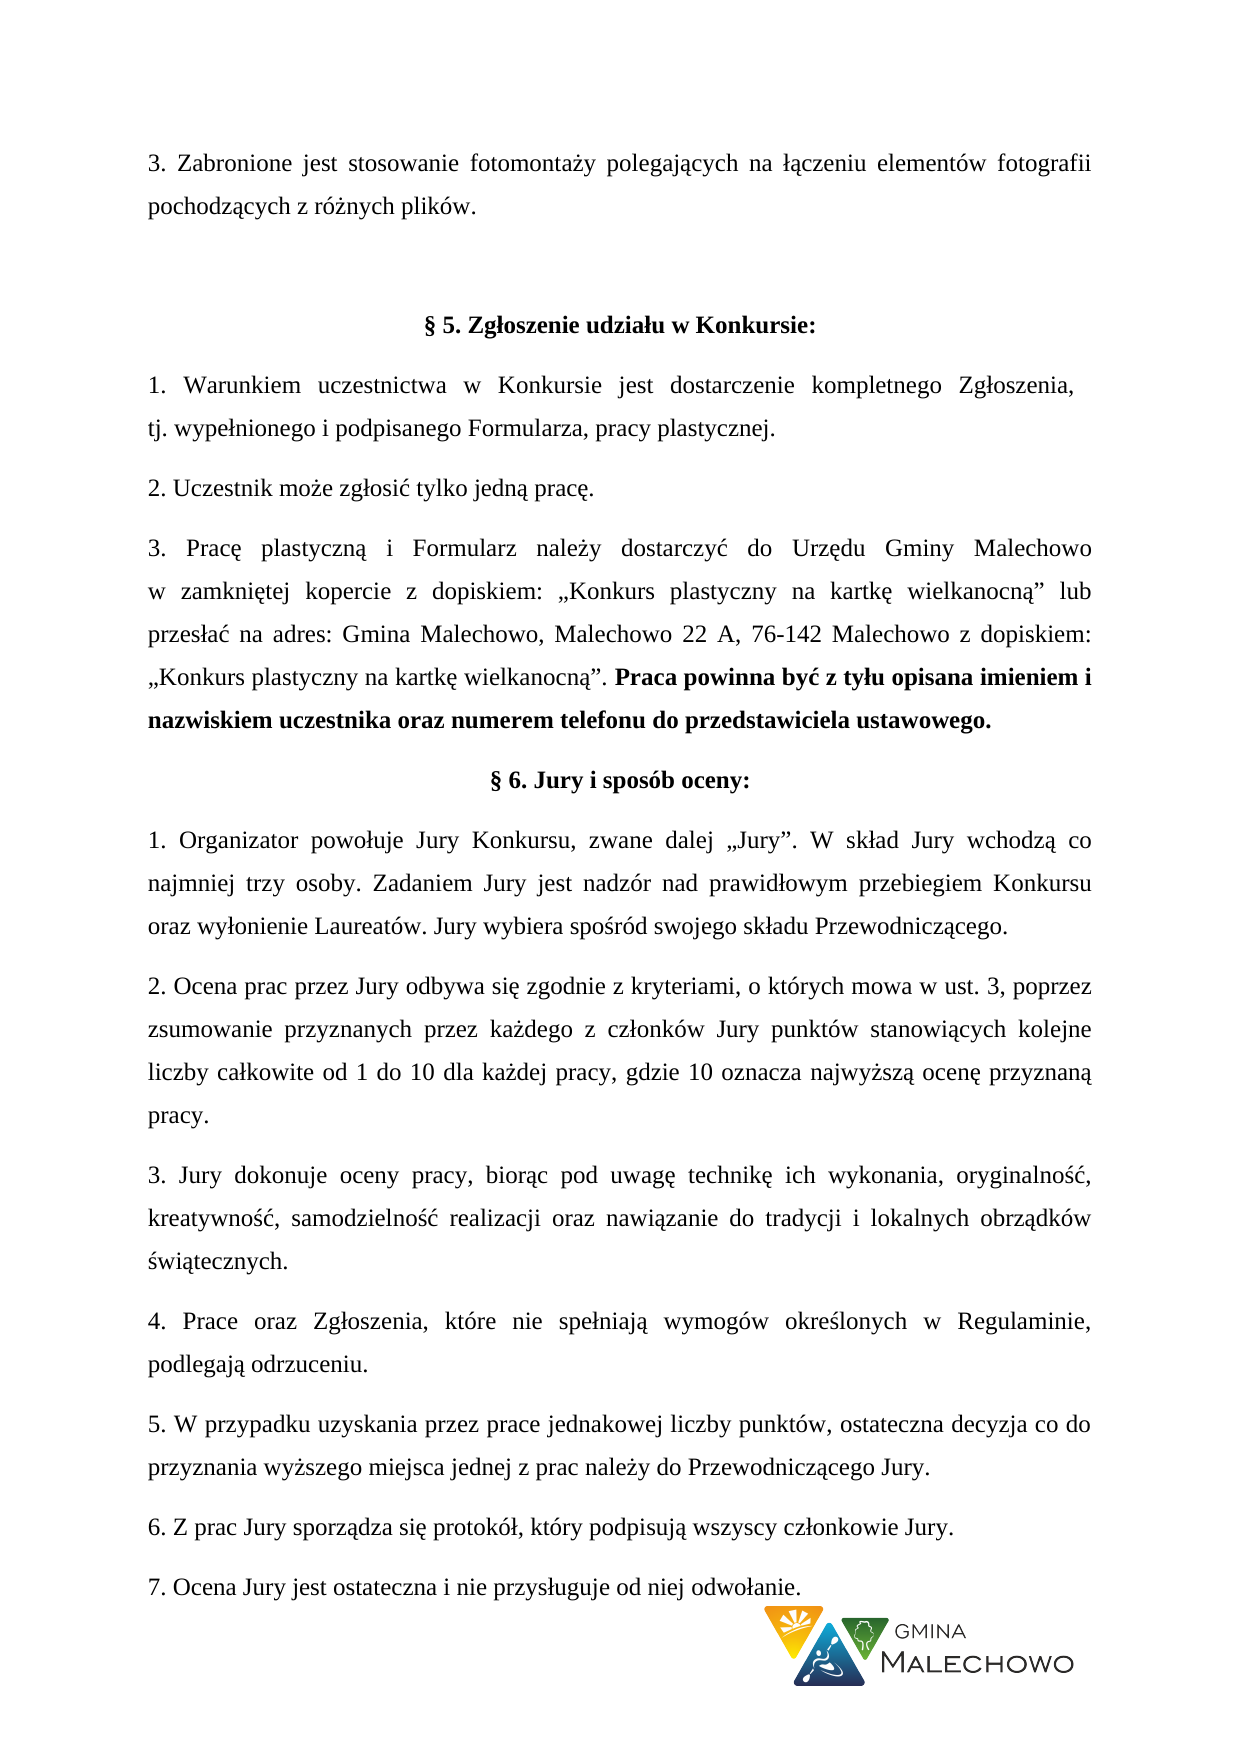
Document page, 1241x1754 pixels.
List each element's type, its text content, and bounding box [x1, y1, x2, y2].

text 6. Z prac Jury sporządza się protokół, który podpisują wszyscy członkowie Jury. [148, 1512, 1092, 1541]
text 5. W przypadku uzyskania przez prace jednakowej liczby punktów, ostateczna decyzja co do przyznania wyższego miejsca jednej z prac należy do Przewodniczącego Jury. [148, 1409, 1092, 1481]
text § 5. Zgłoszenie udziału w Konkursie: [148, 310, 1092, 339]
text § 6. Jury i sposób oceny: [148, 765, 1092, 794]
text 4. Prace oraz Zgłoszenia, które nie spełniają wymogów określonych w Regulaminie, podlegają odrzuceniu. [148, 1306, 1092, 1378]
text 3. Zabronione jest stosowanie fotomontaży polegających na łączeniu elementów fotografii pochodzących z różnych plików. [148, 148, 1092, 219]
text 2. Ocena prac przez Jury odbywa się zgodnie z kryteriami, o których mowa w ust. 3, poprzez zsumowanie przyznanych przez każdego z członków Jury punktów stanowiących kolejne liczby całkowite od 1 do 10 dla każdej pracy, gdzie 10 oznacza najwyższą ocenę przyznaną pracy. [148, 971, 1092, 1129]
text 7. Ocena Jury jest ostateczna i nie przysługuje od niej odwołanie. [148, 1572, 1092, 1601]
text 1. Warunkiem uczestnictwa w Konkursie jest dostarczenie kompletnego Zgłoszenia, tj. wypełnionego i podpisanego Formularza, pracy plastycznej. [148, 370, 1092, 442]
text 3. Jury dokonuje oceny pracy, biorąc pod uwagę technikę ich wykonania, oryginalność, kreatywność, samodzielność realizacji oraz nawiązanie do tradycji i lokalnych obrządków świątecznych. [148, 1160, 1092, 1275]
text 2. Uczestnik może zgłosić tylko jedną pracę. [148, 473, 1092, 502]
text 3. Pracę plastyczną i Formularz należy dostarczyć do Urzędu Gminy Malechowo w zamkniętej kopercie z dopiskiem: „Konkurs plastyczny na kartkę wielkanocną” lub przesłać na adres: Gmina Malechowo, Malechowo 22 A, 76-142 Malechowo z dopiskiem: „Konkurs plastyczny na kartkę wielkanocną”. Praca powinna być z tyłu opisana imieniem i nazwiskiem uczestnika oraz numerem telefonu do przedstawiciela ustawowego. [148, 533, 1092, 734]
text 1. Organizator powołuje Jury Konkursu, zwane dalej „Jury”. W skład Jury wchodzą co najmniej trzy osoby. Zadaniem Jury jest nadzór nad prawidłowym przebiegiem Konkursu oraz wyłonienie Laureatów. Jury wybiera spośród swojego składu Przewodniczącego. [148, 825, 1092, 940]
